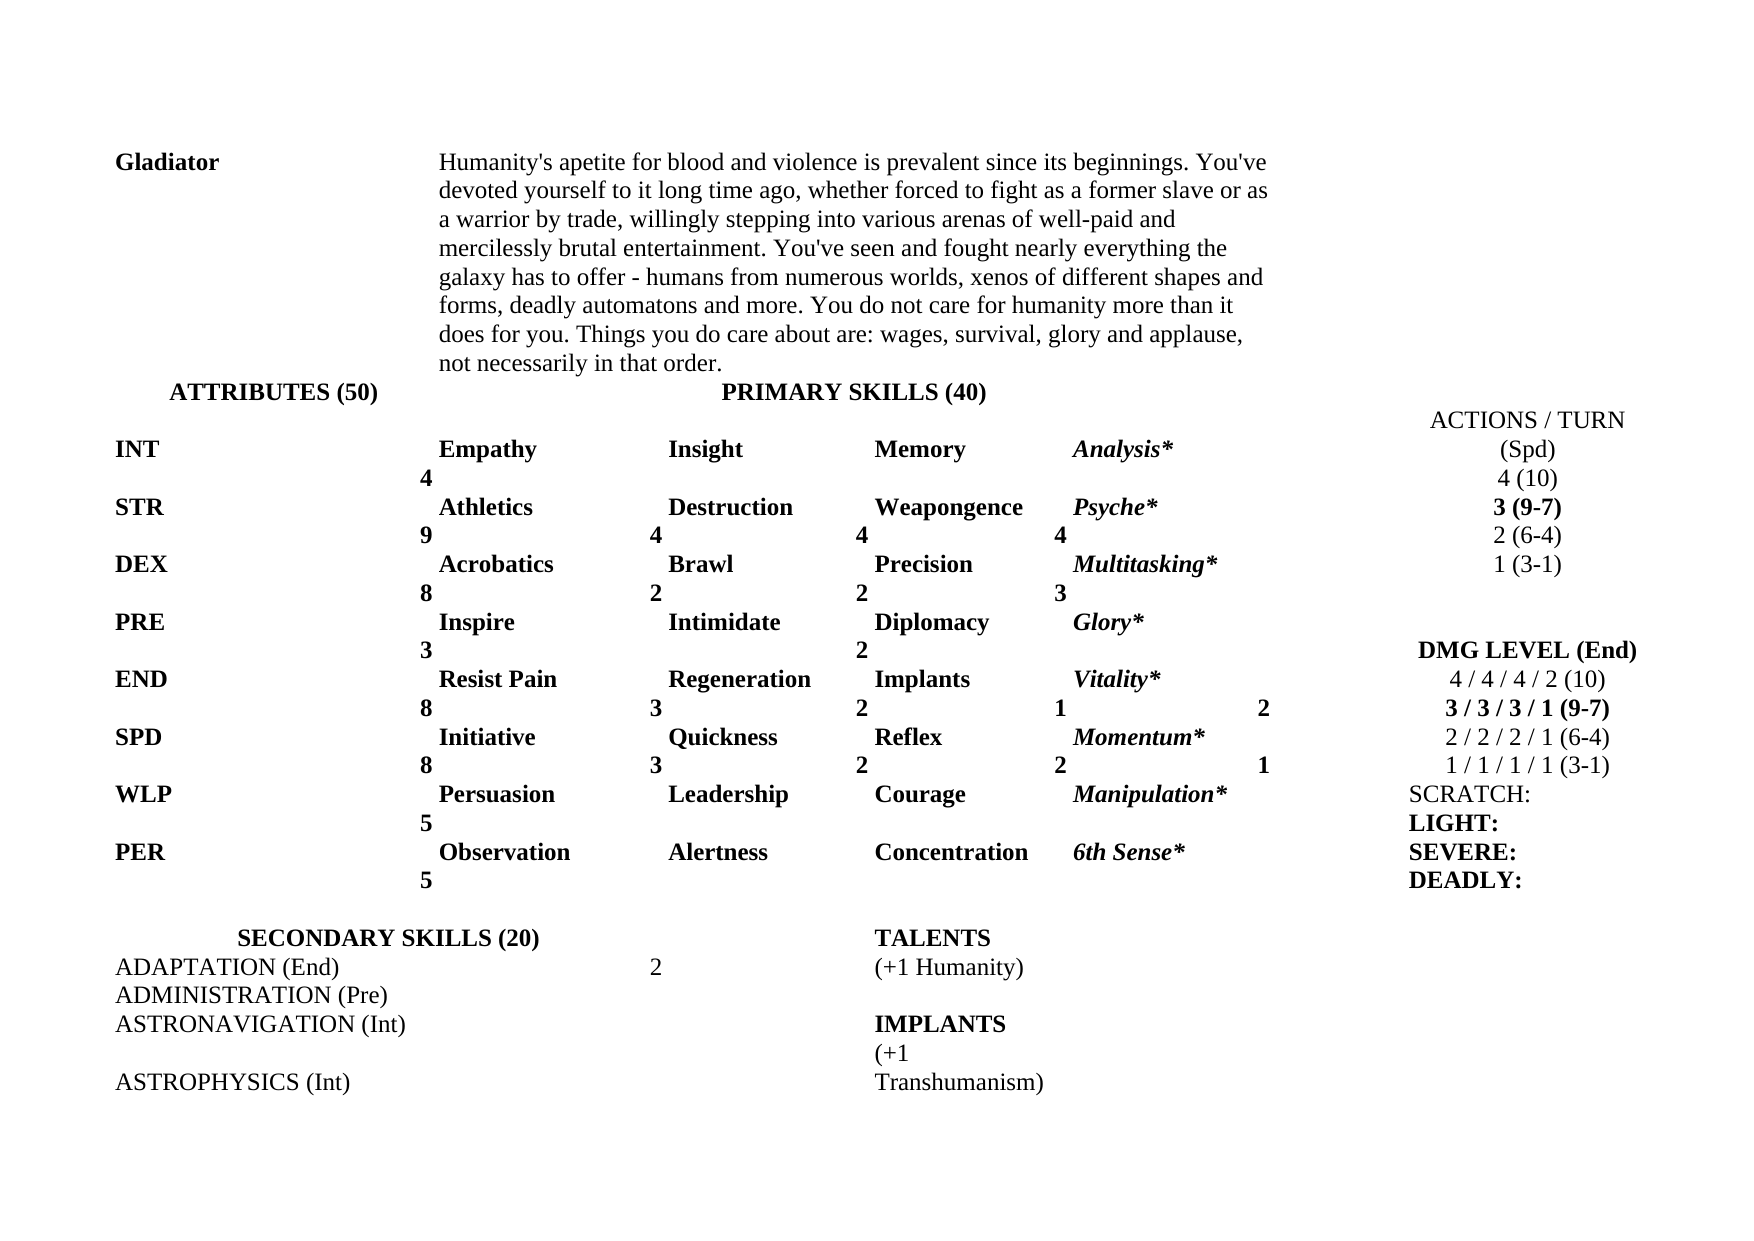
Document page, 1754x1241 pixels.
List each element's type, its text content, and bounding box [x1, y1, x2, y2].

table_cell [1273, 751, 1406, 779]
table_cell [871, 866, 1070, 894]
table_cell [665, 1009, 871, 1038]
table_cell Manipulation* [1070, 779, 1273, 808]
table_cell PER [112, 837, 435, 866]
table_cell [1273, 866, 1406, 894]
table_cell [1273, 722, 1406, 751]
table_cell [1070, 923, 1273, 952]
table_cell Insight [665, 406, 871, 463]
table_cell 5 [112, 866, 435, 894]
table_cell 4 / 4 / 4 / 2 (10) [1406, 664, 1649, 693]
table_cell [1273, 549, 1406, 578]
table_cell [435, 866, 665, 894]
table_cell [1273, 981, 1406, 1009]
table_cell 1 [1070, 751, 1273, 779]
table_cell Implants [871, 664, 1070, 693]
table_cell [665, 894, 871, 923]
table_header [1273, 147, 1406, 176]
table_cell [1070, 521, 1273, 549]
table_cell Precision [871, 549, 1070, 578]
table_cell SEVERE: [1406, 837, 1649, 866]
table_cell Resist Pain [435, 664, 665, 693]
table_cell ASTROPHYSICS (Int) [112, 1038, 435, 1096]
table_cell [1273, 779, 1406, 808]
table_cell ASTRONAVIGATION (Int) [112, 1009, 435, 1038]
table_cell 2 [435, 952, 665, 981]
table_cell ADMINISTRATION (Pre) [112, 981, 435, 1009]
table_cell Destruction [665, 492, 871, 521]
table_cell DEX [112, 549, 435, 578]
table_cell Leadership [665, 779, 871, 808]
table_cell Observation [435, 837, 665, 866]
table_cell 2 [665, 578, 871, 607]
table_cell Athletics [435, 492, 665, 521]
table_cell [1273, 521, 1406, 549]
table_cell DEADLY: [1406, 866, 1649, 894]
table_cell 2 [435, 578, 665, 607]
table_cell 4 [871, 521, 1070, 549]
table_cell [1273, 607, 1406, 636]
table_cell LIGHT: [1406, 808, 1649, 837]
table_cell Regeneration [665, 664, 871, 693]
table_cell Diplomacy [871, 607, 1070, 636]
table_cell ACTIONS / TURN (Spd) [1406, 406, 1649, 463]
table_cell END [112, 664, 435, 693]
table_cell (+1 Transhumanism) [871, 1038, 1070, 1096]
table_cell Vitality* [1070, 664, 1273, 693]
table_cell (+1 Humanity) [871, 952, 1070, 981]
table_cell 3 / 3 / 3 / 1 (9-7) [1406, 693, 1649, 722]
table_cell [435, 1038, 665, 1096]
table_cell Quickness [665, 722, 871, 751]
table_cell [1070, 463, 1273, 492]
table_cell 2 [871, 751, 1070, 779]
table_cell 2 / 2 / 2 / 1 (6-4) [1406, 722, 1649, 751]
table_cell Inspire [435, 607, 665, 636]
table_cell [1273, 808, 1406, 837]
table_cell [1070, 578, 1273, 607]
table_cell [1070, 894, 1273, 923]
table_cell [112, 894, 435, 923]
table_cell [1273, 406, 1406, 463]
table_cell 4 [665, 521, 871, 549]
table_cell [1273, 463, 1406, 492]
table_cell 3 [435, 751, 665, 779]
table_cell 4 (10) [1406, 463, 1649, 492]
table_cell [665, 923, 871, 952]
table_cell [871, 981, 1070, 1009]
table_cell [1273, 664, 1406, 693]
table_cell [1406, 377, 1649, 406]
table_cell ATTRIBUTES (50) [112, 377, 435, 406]
table_cell [1273, 1038, 1406, 1096]
table_cell 8 [112, 751, 435, 779]
table_cell PRIMARY SKILLS (40) [435, 377, 1273, 406]
table_cell Courage [871, 779, 1070, 808]
table_cell [435, 894, 665, 923]
table_cell [665, 1038, 871, 1096]
table_cell [1273, 377, 1406, 406]
table_cell Weapongence [871, 492, 1070, 521]
table_cell TALENTS [871, 923, 1070, 952]
table_cell [1406, 1038, 1649, 1096]
table_cell Multitasking* [1070, 549, 1273, 578]
table_cell [1406, 1009, 1649, 1038]
table_header [1406, 147, 1649, 176]
table_cell [1273, 1009, 1406, 1038]
table_cell Empathy [435, 406, 665, 463]
table_cell [1273, 894, 1406, 923]
table_cell Brawl [665, 549, 871, 578]
table_cell [1273, 837, 1406, 866]
table_cell 3 [112, 636, 435, 664]
table_cell [1406, 952, 1649, 981]
table_cell [665, 463, 871, 492]
table_cell SECONDARY SKILLS (20) [112, 923, 665, 952]
table_cell [1070, 952, 1273, 981]
table_cell [1273, 578, 1406, 607]
table_header Gladiator [112, 147, 435, 176]
table_cell [871, 463, 1070, 492]
table_cell 2 [665, 751, 871, 779]
table_cell 4 [112, 463, 435, 492]
table_cell 3 (9-7) [1406, 492, 1649, 521]
table_cell [1070, 981, 1273, 1009]
table_cell 2 (6-4) [1406, 521, 1649, 549]
table_cell PRE [112, 607, 435, 636]
table_cell [435, 1009, 665, 1038]
table_cell 1 / 1 / 1 / 1 (3-1) [1406, 751, 1649, 779]
table_cell Memory [871, 406, 1070, 463]
table_cell Initiative [435, 722, 665, 751]
table_cell 2 [665, 636, 871, 664]
table_cell [1070, 808, 1273, 837]
table_cell [1070, 1009, 1273, 1038]
table_cell Glory* [1070, 607, 1273, 636]
table_cell [665, 866, 871, 894]
table_cell [665, 952, 871, 981]
table_cell [112, 176, 435, 377]
table_cell Alertness [665, 837, 871, 866]
table_cell SCRATCH: [1406, 779, 1649, 808]
table_cell ADAPTATION (End) [112, 952, 435, 981]
table_cell 2 [1070, 693, 1273, 722]
table_cell 1 [871, 693, 1070, 722]
table_cell [665, 808, 871, 837]
table_cell [1273, 176, 1406, 377]
table_cell [1273, 492, 1406, 521]
table_cell [1070, 866, 1273, 894]
table_cell 2 [665, 693, 871, 722]
table_cell [1273, 952, 1406, 981]
table_cell 8 [112, 578, 435, 607]
table_cell Acrobatics [435, 549, 665, 578]
table_cell 4 [435, 521, 665, 549]
table_cell [1070, 1038, 1273, 1096]
table_cell 1 (3-1) [1406, 549, 1649, 578]
table_header Humanity's apetite for blood and violence is prevalent since its beginnings. You've devoted yourself to it long time ago, whether forced to fight as a former slave or as a warrior by trade, willingly stepping into various arenas of well-paid and mercilessly brutal entertainment. You've seen and fought nearly everything the galaxy has to offer - humans from numerous worlds, xenos of different shapes and forms, deadly automatons and more. You do not care for humanity more than it does for you. Things you do care about are: wages, survival, glory and applause, not necessarily in that order. [435, 147, 1273, 377]
table_cell [665, 981, 871, 1009]
table_cell [1406, 578, 1649, 607]
table_cell IMPLANTS [871, 1009, 1070, 1038]
table_cell [1406, 176, 1649, 377]
table_cell STR [112, 492, 435, 521]
table_cell [871, 808, 1070, 837]
table_cell DMG LEVEL (End) [1406, 636, 1649, 664]
table_cell INT [112, 406, 435, 463]
table_cell 8 [112, 693, 435, 722]
table_cell WLP [112, 779, 435, 808]
table_cell Momentum* [1070, 722, 1273, 751]
table_cell 3 [871, 578, 1070, 607]
table_cell [1273, 636, 1406, 664]
table_cell Intimidate [665, 607, 871, 636]
table_cell Reflex [871, 722, 1070, 751]
table_cell Concentration [871, 837, 1070, 866]
table_cell [1406, 607, 1649, 636]
table_cell SPD [112, 722, 435, 751]
table_cell [871, 636, 1070, 664]
table_cell [435, 636, 665, 664]
table_cell [1273, 923, 1406, 952]
table_cell Persuasion [435, 779, 665, 808]
table_cell 5 [112, 808, 435, 837]
table_cell Psyche* [1070, 492, 1273, 521]
table_cell [435, 981, 665, 1009]
table_cell [1406, 923, 1649, 952]
table_cell 9 [112, 521, 435, 549]
table_cell [435, 808, 665, 837]
table_cell [1273, 693, 1406, 722]
table_cell [1406, 981, 1649, 1009]
table_cell Analysis* [1070, 406, 1273, 463]
table_cell [1406, 894, 1649, 923]
table_cell [435, 463, 665, 492]
table_cell 6th Sense* [1070, 837, 1273, 866]
table_cell [1070, 636, 1273, 664]
table_cell 3 [435, 693, 665, 722]
table_cell [871, 894, 1070, 923]
